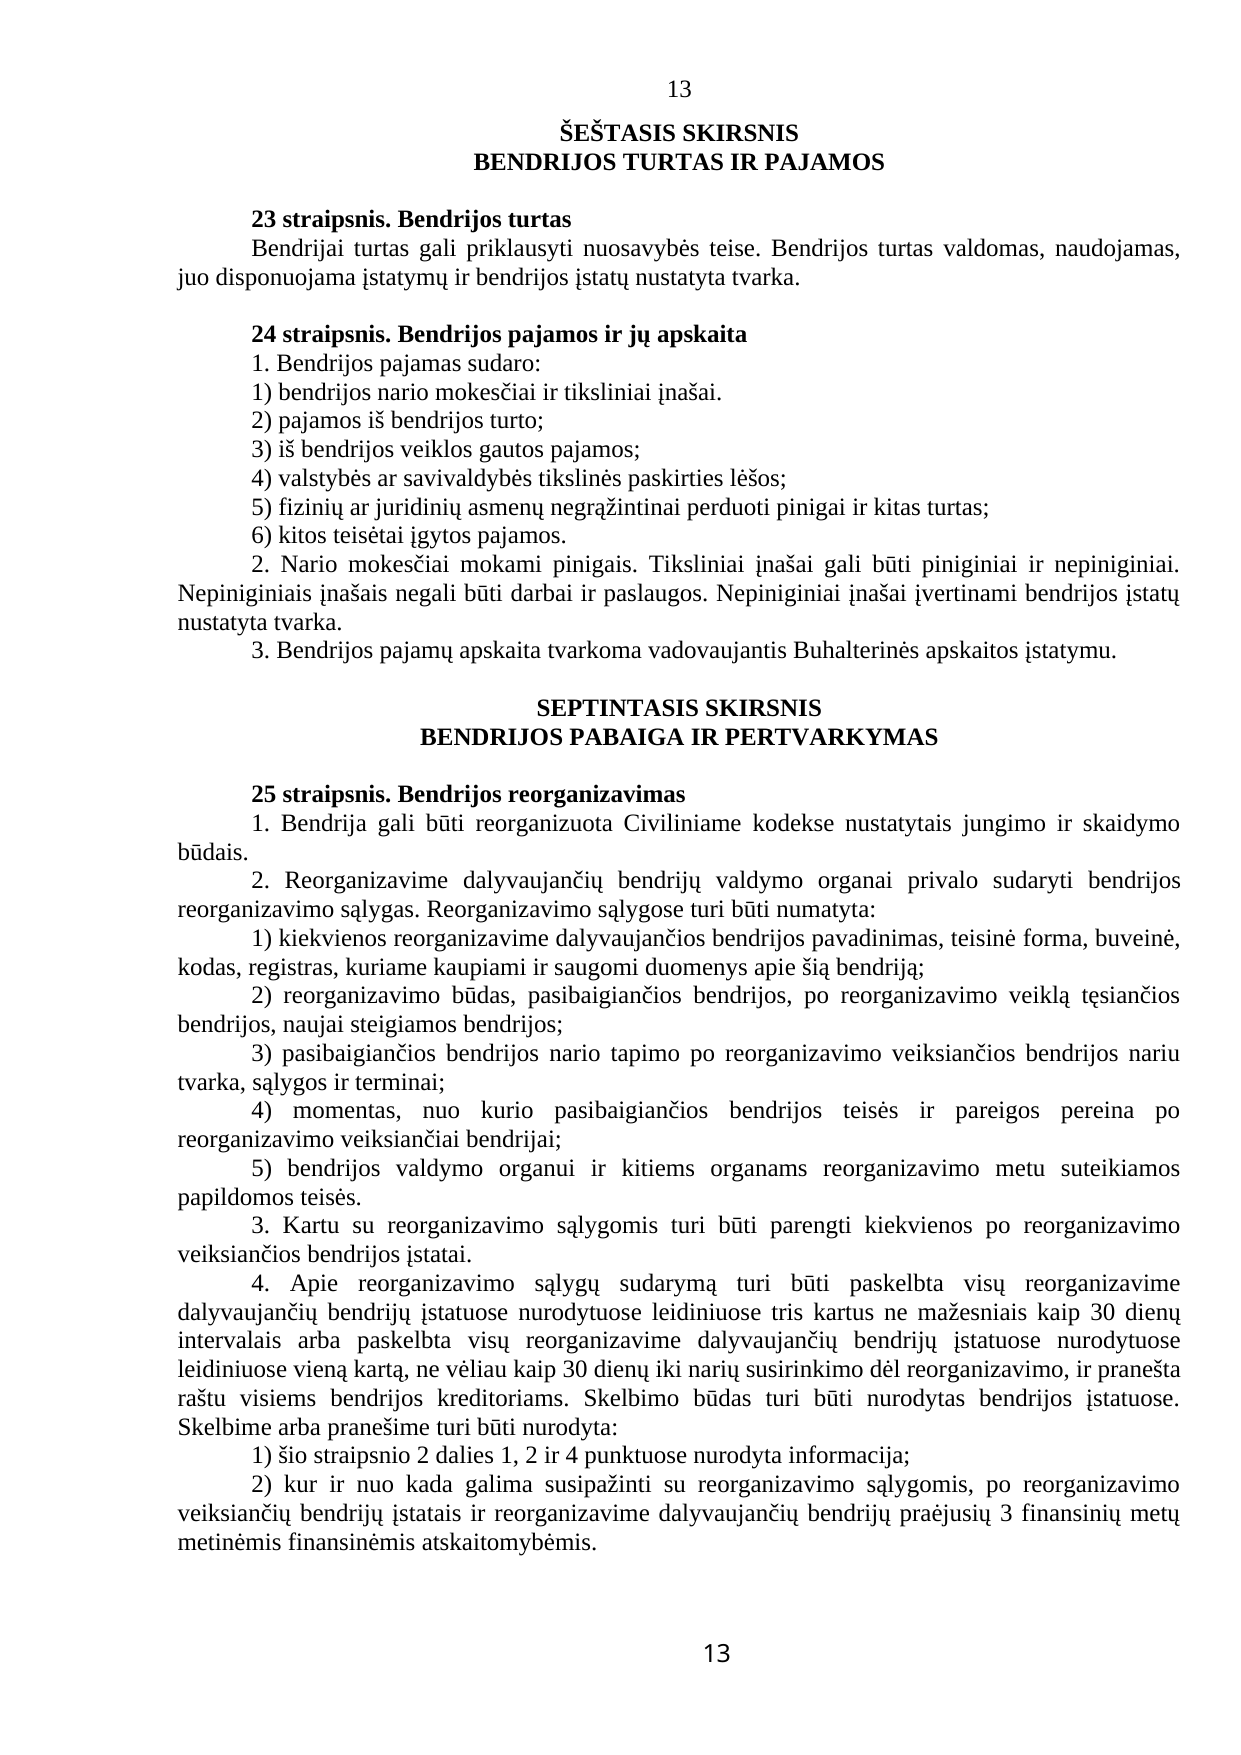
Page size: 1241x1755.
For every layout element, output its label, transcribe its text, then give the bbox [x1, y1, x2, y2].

text 3) iš bendrijos veiklos gautos pajamos; [177, 434, 1181, 463]
text 24 straipsnis. Bendrijos pajamos ir jų apskaita [177, 319, 1181, 348]
text 1) šio straipsnio 2 dalies 1, 2 ir 4 punktuose nurodyta informacija; [177, 1441, 1181, 1469]
text 4) valstybės ar savivaldybės tikslinės paskirties lėšos; [177, 463, 1181, 492]
text Bendrijai turtas gali priklausyti nuosavybės teise. Bendrijos turtas valdomas, naudojamas, juo disponuojama įstatymų ir bendrijos įstatų nustatyta tvarka. [177, 233, 1181, 291]
text 2. Nario mokesčiai mokami pinigais. Tiksliniai įnašai gali būti piniginiai ir nepiniginiai. Nepiniginiais įnašais negali būti darbai ir paslaugos. Nepiniginiai įnašai įvertinami bendrijos įstatų nustatyta tvarka. [177, 549, 1181, 636]
text 3. Kartu su reorganizavimo sąlygomis turi būti parengti kiekvienos po reorganizavimo veiksiančios bendrijos įstatai. [177, 1211, 1181, 1268]
text 1) bendrijos nario mokesčiai ir tiksliniai įnašai. [177, 377, 1181, 406]
subtitle SEPTINTASIS SKIRSNIS [177, 693, 1181, 722]
text BENDRIJOS TURTAS IR PAJAMOS [177, 147, 1181, 176]
text 2) kur ir nuo kada galima susipažinti su reorganizavimo sąlygomis, po reorganizavimo veiksiančių bendrijų įstatais ir reorganizavime dalyvaujančių bendrijų praėjusių 3 finansinių metų metinėmis finansinėmis atskaitomybėmis. [177, 1469, 1181, 1556]
text 2) pajamos iš bendrijos turto; [177, 406, 1181, 434]
text 2) reorganizavimo būdas, pasibaigiančios bendrijos, po reorganizavimo veiklą tęsiančios bendrijos, naujai steigiamos bendrijos; [177, 981, 1181, 1038]
text 1. Bendrijos pajamas sudaro: [177, 348, 1181, 377]
text 3. Bendrijos pajamų apskaita tvarkoma vadovaujantis Buhalterinės apskaitos įstatymu. [177, 636, 1181, 664]
subtitle ŠEŠTASIS SKIRSNIS [177, 118, 1181, 147]
text 4) momentas, nuo kurio pasibaigiančios bendrijos teisės ir pareigos pereina po reorganizavimo veiksiančiai bendrijai; [177, 1096, 1181, 1153]
text 2. Reorganizavime dalyvaujančių bendrijų valdymo organai privalo sudaryti bendrijos reorganizavimo sąlygas. Reorganizavimo sąlygose turi būti numatyta: [177, 866, 1181, 923]
text 5) bendrijos valdymo organui ir kitiems organams reorganizavimo metu suteikiamos papildomos teisės. [177, 1153, 1181, 1211]
text 3) pasibaigiančios bendrijos nario tapimo po reorganizavimo veiksiančios bendrijos nariu tvarka, sąlygos ir terminai; [177, 1038, 1181, 1096]
text 1. Bendrija gali būti reorganizuota Civiliniame kodekse nustatytais jungimo ir skaidymo būdais. [177, 808, 1181, 866]
text 5) fizinių ar juridinių asmenų negrąžintinai perduoti pinigai ir kitas turtas; [177, 492, 1181, 521]
text 4. Apie reorganizavimo sąlygų sudarymą turi būti paskelbta visų reorganizavime dalyvaujančių bendrijų įstatuose nurodytuose leidiniuose tris kartus ne mažesniais kaip 30 dienų intervalais arba paskelbta visų reorganizavime dalyvaujančių bendrijų įstatuose nurodytuose leidiniuose vieną kartą, ne vėliau kaip 30 dienų iki narių susirinkimo dėl reorganizavimo, ir pranešta raštu visiems bendrijos kreditoriams. Skelbimo būdas turi būti nurodytas bendrijos įstatuose. Skelbime arba pranešime turi būti nurodyta: [177, 1268, 1181, 1441]
text 1) kiekvienos reorganizavime dalyvaujančios bendrijos pavadinimas, teisinė forma, buveinė, kodas, registras, kuriame kaupiami ir saugomi duomenys apie šią bendriją; [177, 923, 1181, 981]
subtitle BENDRIJOS PABAIGA IR PERTVARKYMAS [177, 722, 1181, 751]
text 25 straipsnis. Bendrijos reorganizavimas [177, 779, 1181, 808]
text 23 straipsnis. Bendrijos turtas [177, 204, 1181, 233]
text 6) kitos teisėtai įgytos pajamos. [177, 521, 1181, 549]
